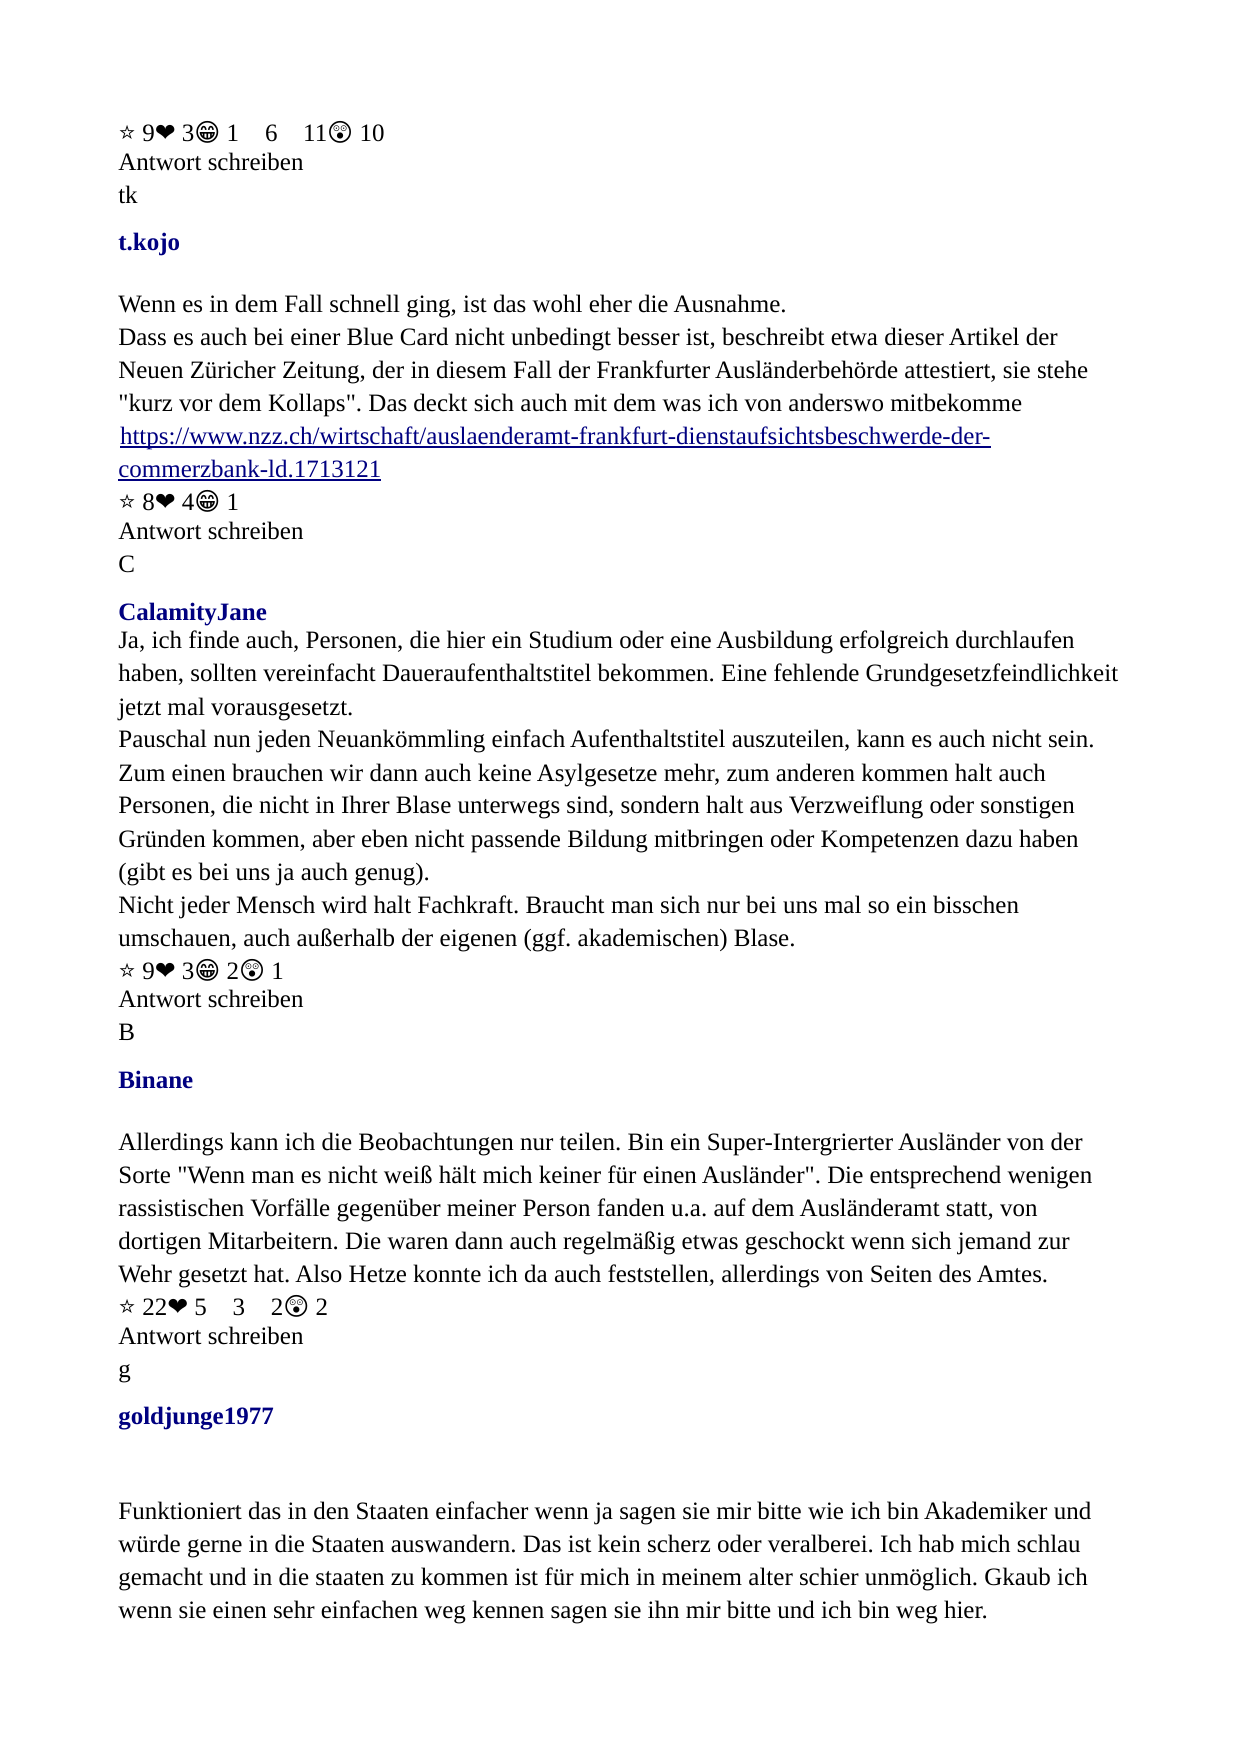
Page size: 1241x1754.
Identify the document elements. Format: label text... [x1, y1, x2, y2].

text Funktioniert das in den Staaten einfacher wenn ja sagen sie mir bitte wie ich bin Akademiker und würde gerne in die Staaten auswandern. Das ist kein scherz oder veralberei. Ich hab mich schlau gemacht und in die staaten zu kommen ist für mich in meinem alter schier unmöglich. Gkaub ich wenn sie einen sehr einfachen weg kennen sagen sie ihn mir bitte und ich bin weg hier. [118, 1496, 1122, 1624]
text https://www.nzz.ch/wirtschaft/auslaenderamt-frankfurt-dienstaufsichtsbeschwerde-der-commerzbank-ld.1713121 [118, 421, 1122, 483]
text Antwort schreiben [118, 1321, 1122, 1349]
text Allerdings kann ich die Beobachtungen nur teilen. Bin ein Super-Intergrierter Ausländer von der Sorte "Wenn man es nicht weiß hält mich keiner für einen Ausländer". Die entsprechend wenigen rassistischen Vorfälle gegenüber meiner Person fanden u.a. auf dem Ausländeramt statt, von dortigen Mitarbeitern. Die waren dann auch regelmäßig etwas geschockt wenn sich jemand zur Wehr gesetzt hat. Also Hetze konnte ich da auch feststellen, allerdings von Seiten des Amtes. [118, 1127, 1122, 1288]
text B [118, 1017, 1122, 1046]
text Antwort schreiben [118, 516, 1122, 545]
text Ja, ich finde auch, Personen, die hier ein Studium oder eine Ausbildung erfolgreich durchlaufen haben, sollten vereinfacht Daueraufenthaltstitel bekommen. Eine fehlende Grundgesetzfeindlichkeit jetzt mal vorausgesetzt. [118, 626, 1122, 720]
text Pauschal nun jeden Neuankömmling einfach Aufenthaltstitel auszuteilen, kann es auch nicht sein. Zum einen brauchen wir dann auch keine Asylgesetze mehr, zum anderen kommen halt auch Personen, die nicht in Ihrer Blase unterwegs sind, sondern halt aus Verzweiflung oder sonstigen Gründen kommen, aber eben nicht passende Bildung mitbringen oder Kompetenzen dazu haben (gibt es bei uns ja auch genug). [118, 724, 1122, 885]
subtitle goldjunge1977 [118, 1401, 1122, 1430]
subtitle Binane [118, 1065, 1122, 1094]
text Dass es auch bei einer Blue Card nicht unbedingt besser ist, beschreibt etwa dieser Artikel der Neuen Züricher Zeitung, der in diesem Fall der Frankfurter Ausländerbehörde attestiert, sie stehe "kurz vor dem Kollaps". Das deckt sich auch mit dem was ich von anderswo mitbekomme [118, 322, 1122, 417]
text Antwort schreiben [118, 147, 1122, 176]
text Wenn es in dem Fall schnell ging, ist das wohl eher die Ausnahme. [118, 289, 1122, 318]
text ⭐️ 9❤️ 3😁 1🙁 6🤨 11😲 10 [118, 118, 1122, 147]
text ⭐️ 22❤️ 5🙁 3🤨 2😲 2 [118, 1292, 1122, 1321]
text g [118, 1354, 1122, 1382]
subtitle CalamityJane [118, 597, 1122, 626]
text C [118, 549, 1122, 578]
subtitle t.kojo [118, 227, 1122, 256]
text ⭐️ 8❤️ 4😁 1 [118, 487, 1122, 516]
text Nicht jeder Mensch wird halt Fachkraft. Braucht man sich nur bei uns mal so ein bisschen umschauen, auch außerhalb der eigenen (ggf. akademischen) Blase. [118, 890, 1122, 951]
text tk [118, 180, 1122, 209]
text ⭐️ 9❤️ 3😁 2😲 1 [118, 956, 1122, 984]
text Antwort schreiben [118, 984, 1122, 1013]
